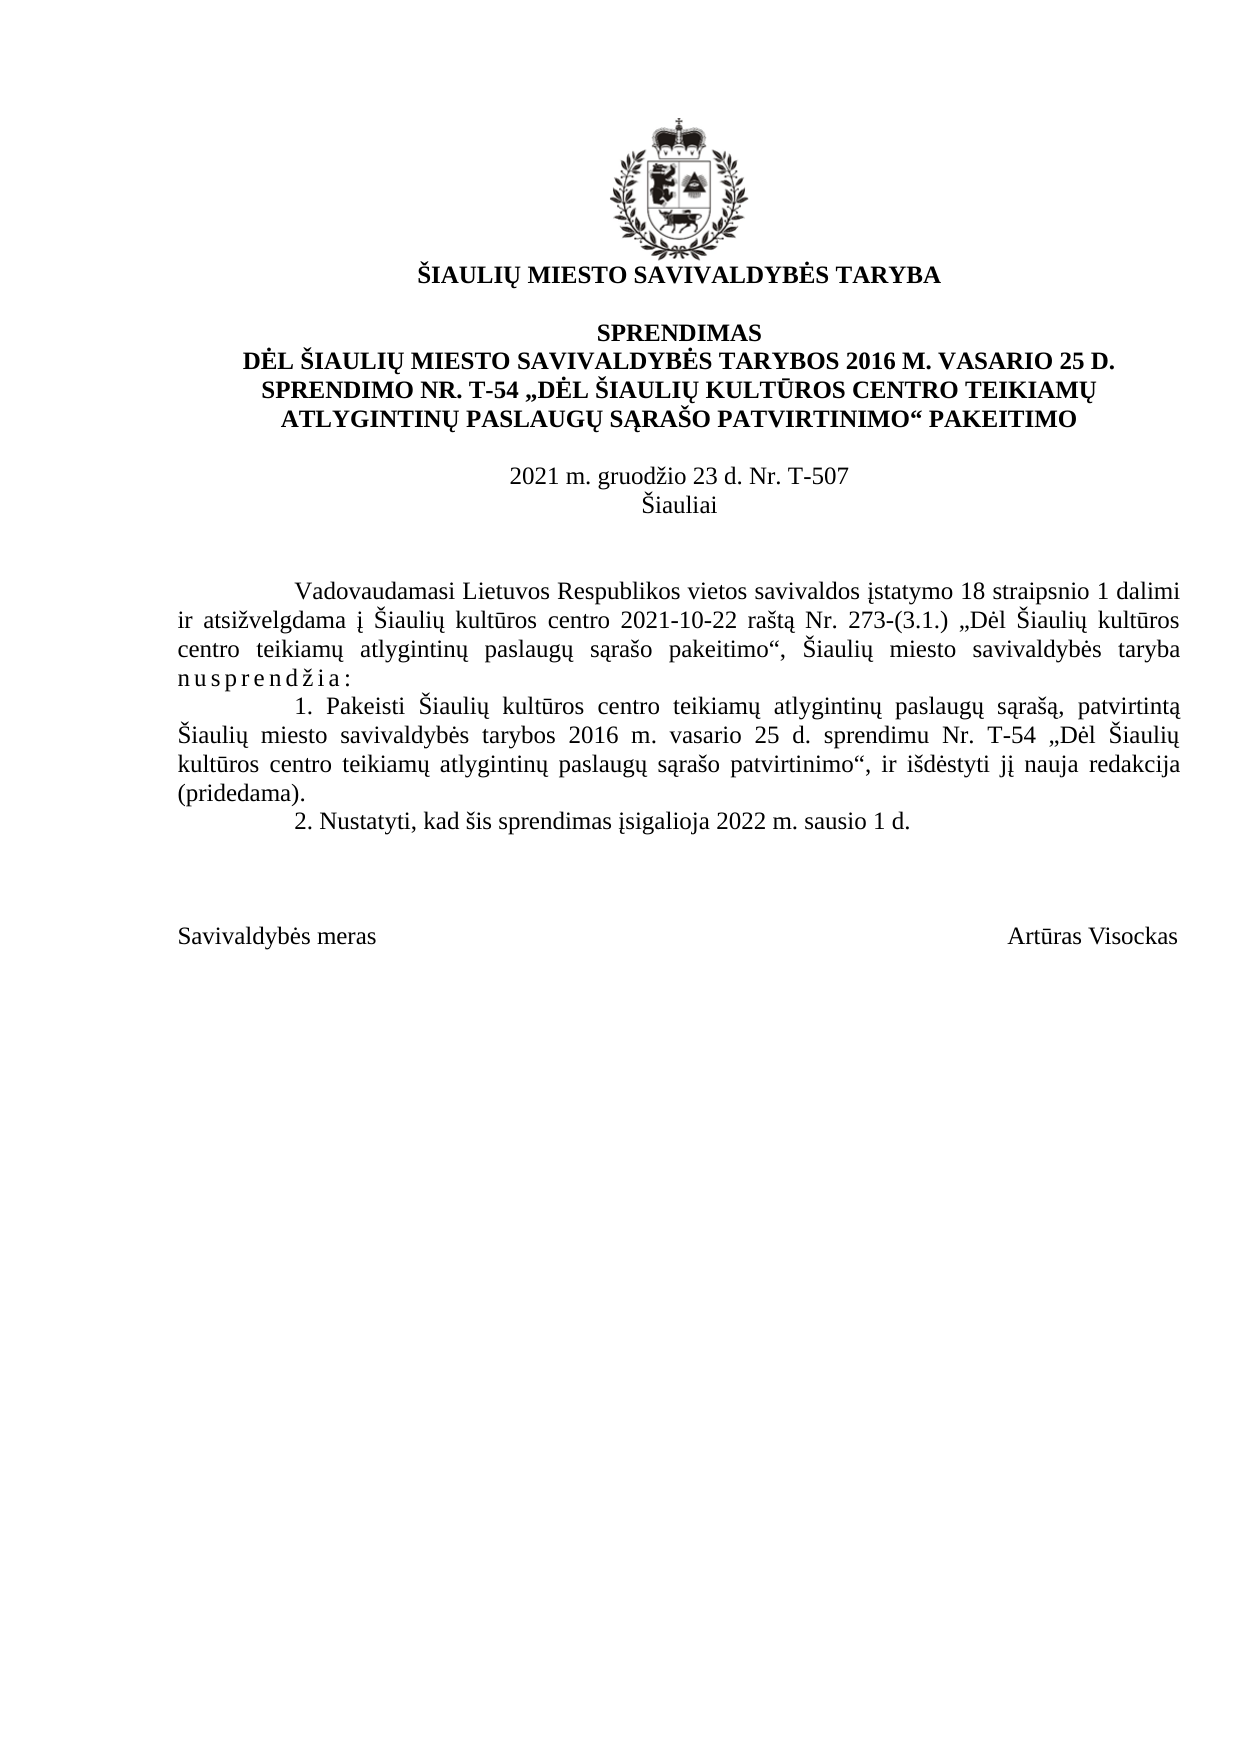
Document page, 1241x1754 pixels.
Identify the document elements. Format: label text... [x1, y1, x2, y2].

text SPRENDIMAS [177, 318, 1181, 346]
text 2. Nustatyti, kad šis sprendimas įsigalioja 2022 m. sausio 1 d. [177, 806, 1181, 835]
text Šiauliai [177, 490, 1181, 519]
text DĖL ŠIAULIŲ MIESTO SAVIVALDYBĖS TARYBOS 2016 M. VASARIO 25 D. SPRENDIMO NR. T-54 „DĖL ŠIAULIŲ KULTŪROS CENTRO TEIKIAMŲ ATLYGINTINŲ PASLAUGŲ SĄRAŠO PATVIRTINIMO“ PAKEITIMO [177, 346, 1181, 433]
text 1. Pakeisti Šiaulių kultūros centro teikiamų atlygintinų paslaugų sąrašą, patvirtintą Šiaulių miesto savivaldybės tarybos 2016 m. vasario 25 d. sprendimu Nr. T-54 „Dėl Šiaulių kultūros centro teikiamų atlygintinų paslaugų sąrašo patvirtinimo“, ir išdėstyti jį nauja redakcija (pridedama). [177, 691, 1181, 806]
text 2021 m. gruodžio 23 d. Nr. T-507 [177, 461, 1181, 490]
text Savivaldybės meras Artūras Visockas [177, 921, 1181, 950]
subtitle ŠIAULIŲ MIESTO SAVIVALDYBĖS TARYBA [177, 260, 1181, 289]
text Vadovaudamasi Lietuvos Respublikos vietos savivaldos įstatymo 18 straipsnio 1 dalimi ir atsižvelgdama į Šiaulių kultūros centro 2021-10-22 raštą Nr. 273-(3.1.) „Dėl Šiaulių kultūros centro teikiamų atlygintinų paslaugų sąrašo pakeitimo“, Šiaulių miesto savivaldybės taryba nusprendžia: [177, 576, 1181, 691]
